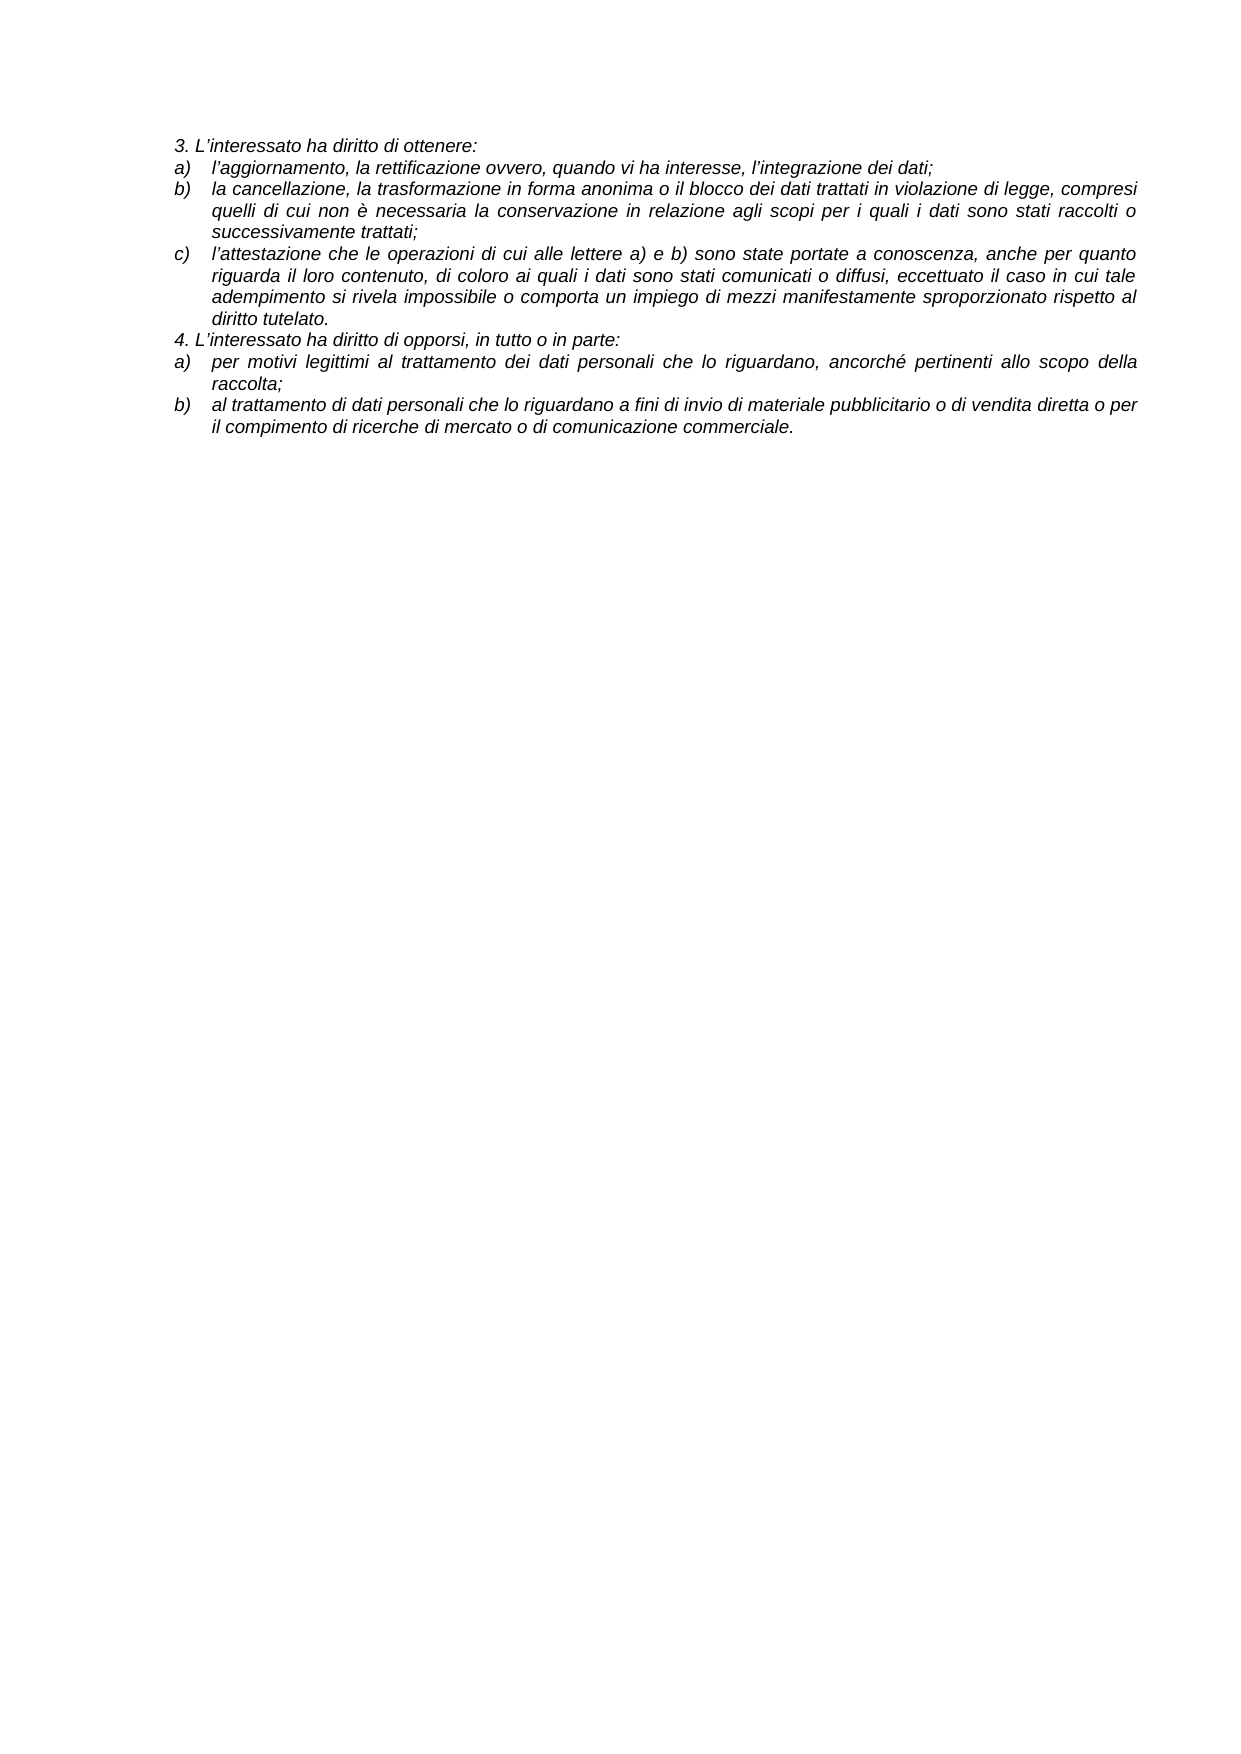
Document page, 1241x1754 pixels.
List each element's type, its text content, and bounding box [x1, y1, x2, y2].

list per motivi legittimi al trattamento dei dati personali che lo riguardano, ancorché pertinenti allo scopo della raccolta; [174, 351, 1140, 394]
list al trattamento di dati personali che lo riguardano a fini di invio di materiale pubblicitario o di vendita diretta o per il compimento di ricerche di mercato o di comunicazione commerciale. [174, 394, 1140, 437]
list l’attestazione che le operazioni di cui alle lettere a) e b) sono state portate a conoscenza, anche per quanto riguarda il loro contenuto, di coloro ai quali i dati sono stati comunicati o diffusi, eccettuato il caso in cui tale adempimento si rivela impossibile o comporta un impiego di mezzi manifestamente sproporzionato rispetto al diritto tutelato. [174, 243, 1140, 329]
text 3. L’interessato ha diritto di ottenere: [174, 135, 1140, 157]
text 4. L’interessato ha diritto di opporsi, in tutto o in parte: [174, 329, 1140, 351]
list la cancellazione, la trasformazione in forma anonima o il blocco dei dati trattati in violazione di legge, compresi quelli di cui non è necessaria la conservazione in relazione agli scopi per i quali i dati sono stati raccolti o successivamente trattati; [174, 178, 1140, 243]
list l’aggiornamento, la rettificazione ovvero, quando vi ha interesse, l’integrazione dei dati; [174, 157, 1140, 178]
